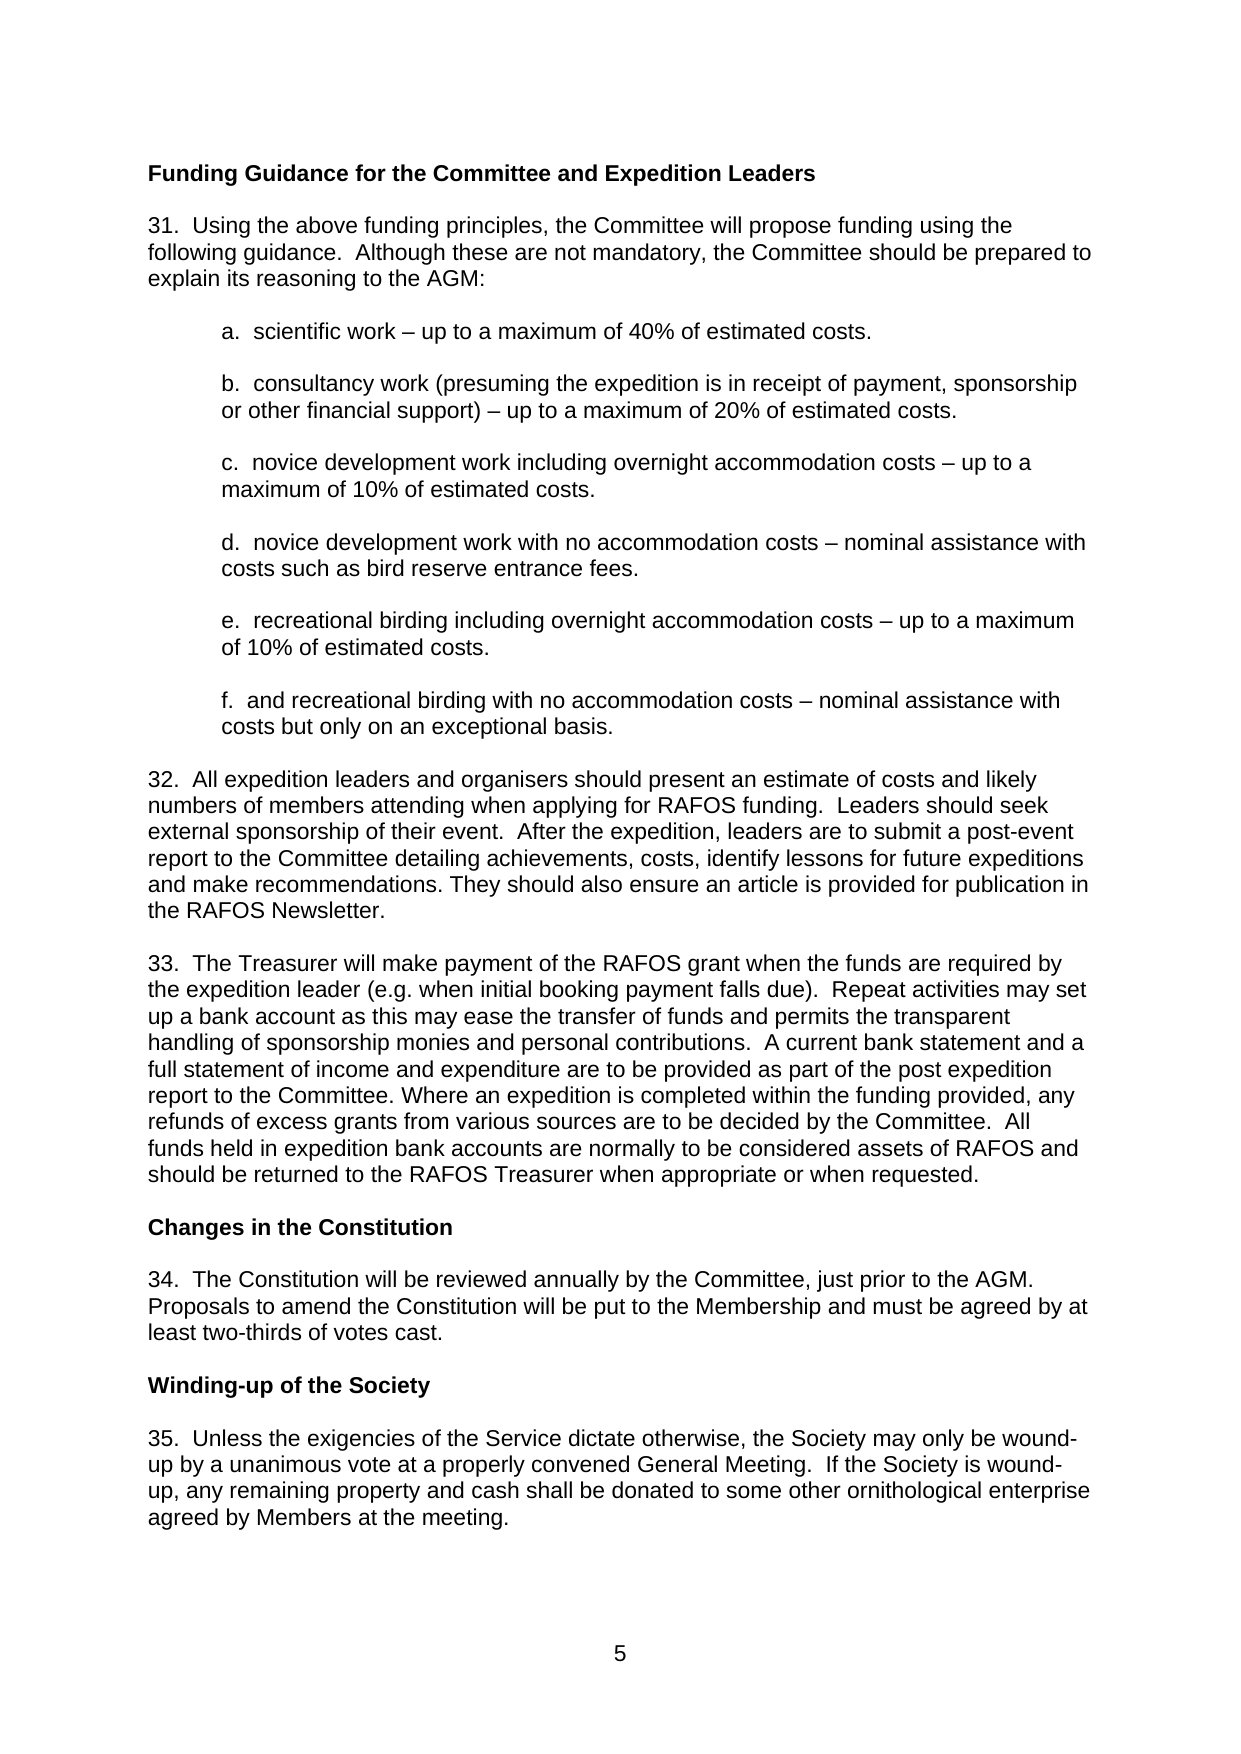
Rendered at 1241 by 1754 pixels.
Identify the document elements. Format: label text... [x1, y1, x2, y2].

subtitle e. recreational birding including overnight accommodation costs – up to a maximum of 10% of estimated costs. [221, 607, 1092, 660]
subtitle d. novice development work with no accommodation costs – nominal assistance with costs such as bird reserve entrance fees. [221, 528, 1092, 581]
text Changes in the Constitution [148, 1214, 1092, 1240]
text 35. Unless the exigencies of the Service dictate otherwise, the Society may only be wound-up by a unanimous vote at a properly convened General Meeting. If the Society is wound-up, any remaining property and cash shall be donated to some other ornithological enterprise agreed by Members at the meeting. [148, 1424, 1092, 1530]
subtitle c. novice development work including overnight accommodation costs – up to a maximum of 10% of estimated costs. [221, 449, 1092, 502]
subtitle f. and recreational birding with no accommodation costs – nominal assistance with costs but only on an exceptional basis. [221, 687, 1092, 739]
text 32. All expedition leaders and organisers should present an estimate of costs and likely numbers of members attending when applying for RAFOS funding. Leaders should seek external sponsorship of their event. After the expedition, leaders are to submit a post-event report to the Committee detailing achievements, costs, identify lessons for future expeditions and make recommendations. They should also ensure an article is provided for publication in the RAFOS Newsletter. [148, 766, 1092, 924]
subtitle a. scientific work – up to a maximum of 40% of estimated costs. [221, 318, 1092, 344]
subtitle b. consultancy work (presuming the expedition is in receipt of payment, sponsorship or other financial support) – up to a maximum of 20% of estimated costs. [221, 370, 1092, 423]
text Winding-up of the Society [148, 1372, 1092, 1398]
text 33. The Treasurer will make payment of the RAFOS grant when the funds are required by the expedition leader (e.g. when initial booking payment falls due). Repeat activities may set up a bank account as this may ease the transfer of funds and permits the transparent handling of sponsorship monies and personal contributions. A current bank statement and a full statement of income and expenditure are to be provided as part of the post expedition report to the Committee. Where an expedition is completed within the funding provided, any refunds of excess grants from various sources are to be decided by the Committee. All funds held in expedition bank accounts are normally to be considered assets of RAFOS and should be returned to the RAFOS Treasurer when appropriate or when requested. [148, 950, 1092, 1187]
text Funding Guidance for the Committee and Expedition Leaders 31. Using the above funding principles, the Committee will propose funding using the following guidance. Although these are not mandatory, the Committee should be prepared to explain its reasoning to the AGM: [148, 159, 1092, 291]
text 34. The Constitution will be reviewed annually by the Committee, just prior to the AGM. Proposals to amend the Constitution will be put to the Membership and must be agreed by at least two-thirds of votes cast. [148, 1266, 1092, 1345]
